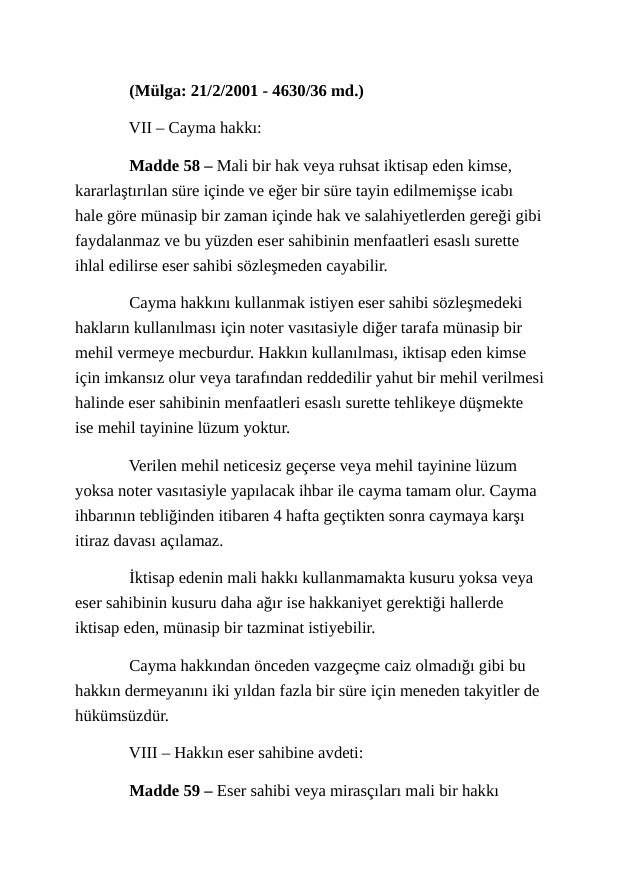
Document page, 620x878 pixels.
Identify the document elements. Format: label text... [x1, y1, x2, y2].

text VII – Cayma hakkı: [75, 112, 544, 137]
text (Mülga: 21/2/2001 - 4630/36 md.) [75, 75, 544, 100]
text Cayma hakkını kullanmak istiyen eser sahibi sözleşmedeki hakların kullanılması için noter vasıtasiyle diğer tarafa münasip bir mehil vermeye mecburdur. Hakkın kullanılması, iktisap eden kimse için imkansız olur veya tarafından reddedilir yahut bir mehil verilmesi halinde eser sahibinin menfaatleri esaslı surette tehlikeye düşmekte ise mehil tayinine lüzum yoktur. [75, 287, 544, 437]
text Madde 58 – Mali bir hak veya ruhsat iktisap eden kimse, kararlaştırılan süre içinde ve eğer bir süre tayin edilmemişse icabı hale göre münasip bir zaman içinde hak ve salahiyetlerden gereği gibi faydalanmaz ve bu yüzden eser sahibinin menfaatleri esaslı surette ihlal edilirse eser sahibi sözleşmeden cayabilir. [75, 150, 544, 275]
text Cayma hakkından önceden vazgeçme caiz olmadığı gibi bu hakkın dermeyanını iki yıldan fazla bir süre için meneden takyitler de hükümsüzdür. [75, 650, 544, 725]
text Verilen mehil neticesiz geçerse veya mehil tayinine lüzum yoksa noter vasıtasiyle yapılacak ihbar ile cayma tamam olur. Cayma ihbarının tebliğinden itibaren 4 hafta geçtikten sonra caymaya karşı itiraz davası açılamaz. [75, 450, 544, 550]
text İktisap edenin mali hakkı kullanmamakta kusuru yoksa veya eser sahibinin kusuru daha ağır ise hakkaniyet gerektiği hallerde iktisap eden, münasip bir tazminat istiyebilir. [75, 562, 544, 637]
text Madde 59 – Eser sahibi veya mirasçıları mali bir hakkı [75, 775, 544, 800]
text VIII – Hakkın eser sahibine avdeti: [75, 737, 544, 762]
